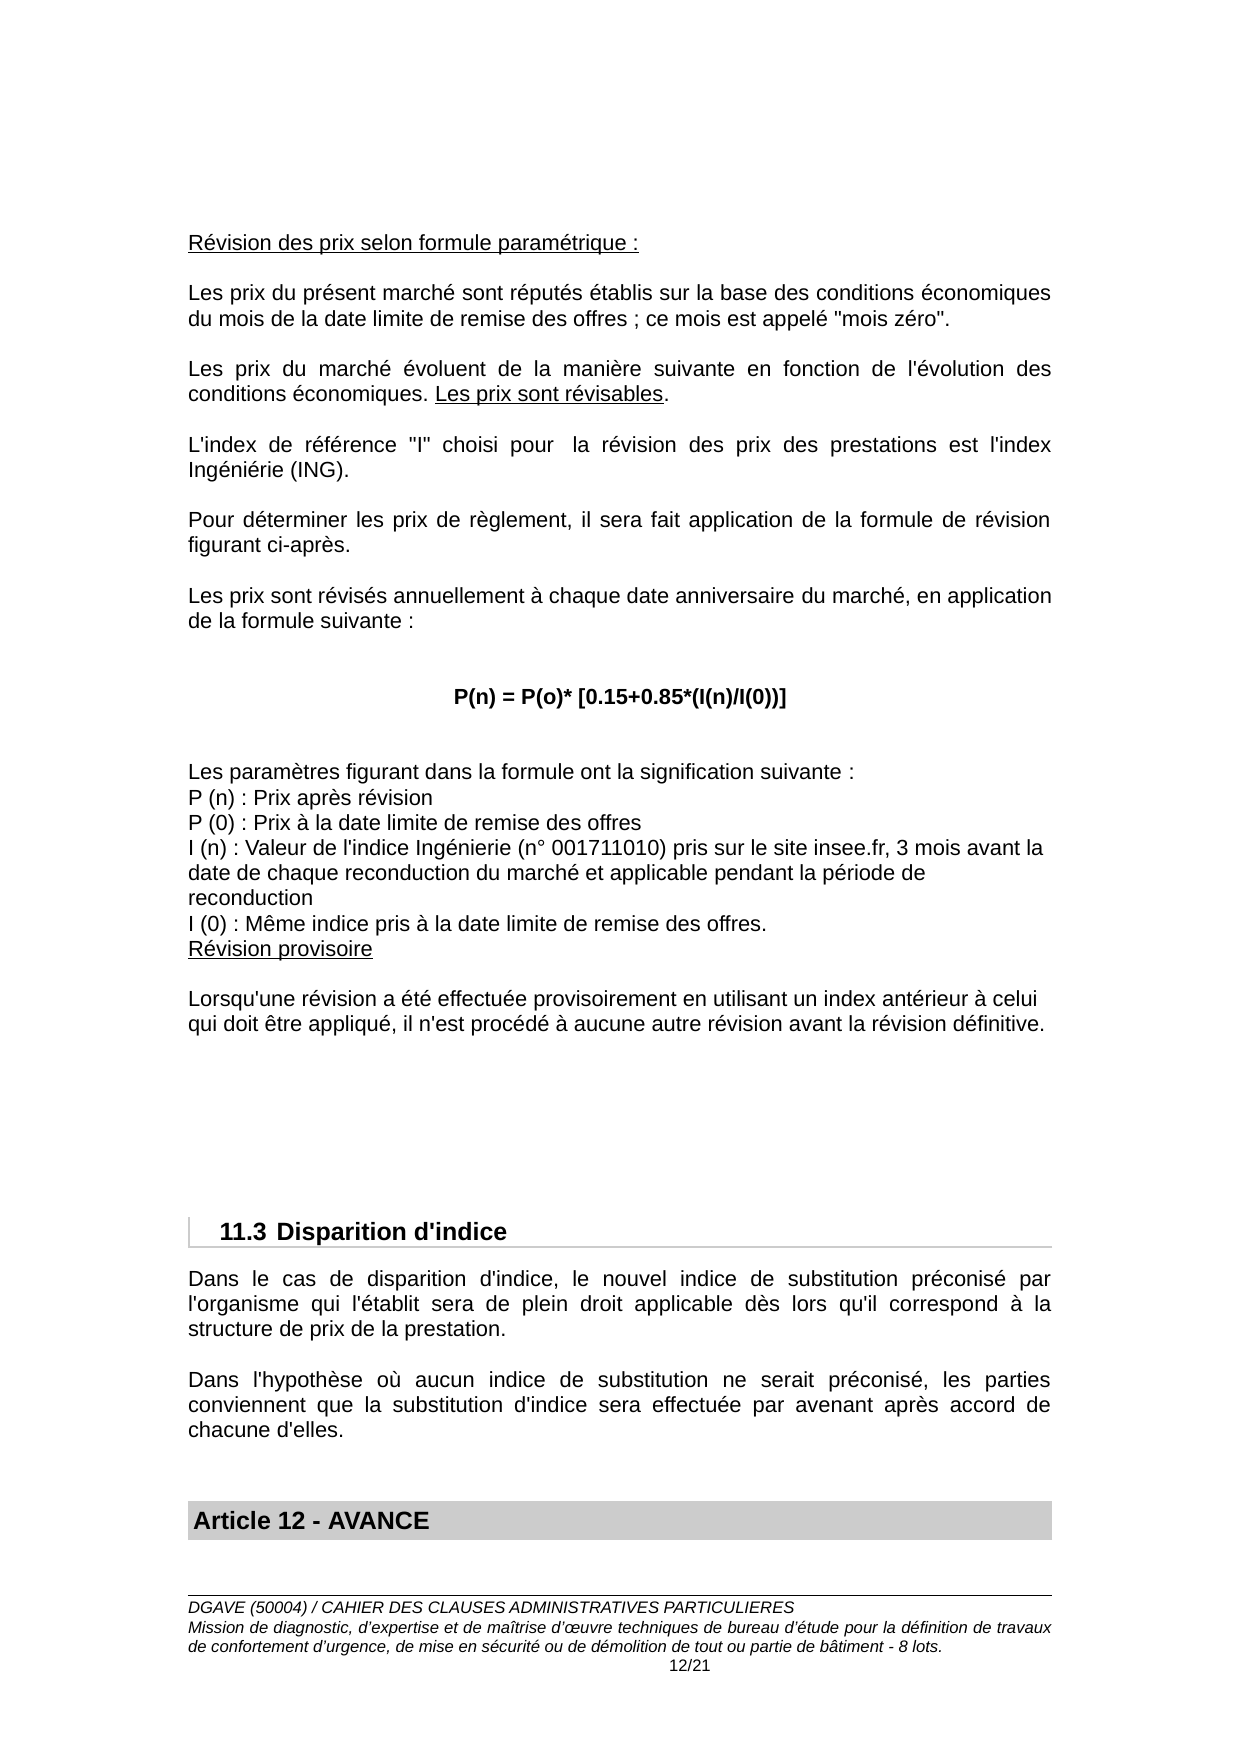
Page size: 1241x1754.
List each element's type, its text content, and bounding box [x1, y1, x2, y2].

text Révision provisoire [188, 936, 1052, 961]
text I (n) : Valeur de l'indice Ingénierie (n° 001711010) pris sur le site insee.fr, 3 mois avant la date de chaque reconduction du marché et applicable pendant la période de reconduction [188, 835, 1052, 910]
text P(n) = P(o)* [0.15+0.85*(I(n)/I(0))] [188, 683, 1052, 709]
text Pour déterminer les prix de règlement, il sera fait application de la formule de révision figurant ci-après. [188, 507, 1052, 557]
text L'index de référence "I" choisi pour la révision des prix des prestations est l'index Ingéniérie (ING). [188, 431, 1052, 482]
text P (n) : Prix après révision [188, 784, 1052, 809]
text Les prix du marché évoluent de la manière suivante en fonction de l'évolution des conditions économiques. Les prix sont révisables. [188, 356, 1052, 406]
text Les prix sont révisés annuellement à chaque date anniversaire du marché, en application de la formule suivante : [188, 583, 1052, 633]
text Lorsqu'une révision a été effectuée provisoirement en utilisant un index antérieur à celui qui doit être appliqué, il n'est procédé à aucune autre révision avant la révision définitive. [188, 986, 1052, 1036]
text Les prix du présent marché sont réputés établis sur la base des conditions économiques du mois de la date limite de remise des offres ; ce mois est appelé "mois zéro". [188, 280, 1052, 331]
text P (0) : Prix à la date limite de remise des offres [188, 809, 1052, 835]
text Révision des prix selon formule paramétrique : [188, 230, 1052, 255]
subtitle Disparition d'indice [190, 1217, 1052, 1246]
text Les paramètres figurant dans la formule ont la signification suivante : [188, 759, 1052, 784]
subtitle AVANCE [190, 1503, 1050, 1538]
text I (0) : Même indice pris à la date limite de remise des offres. [188, 910, 1052, 936]
text Dans le cas de disparition d'indice, le nouvel indice de substitution préconisé par l'organisme qui l'établit sera de plein droit applicable dès lors qu'il correspond à la structure de prix de la prestation. [188, 1266, 1052, 1341]
text Dans l'hypothèse où aucun indice de substitution ne serait préconisé, les parties conviennent que la substitution d'indice sera effectuée par avenant après accord de chacune d'elles. [188, 1367, 1052, 1442]
